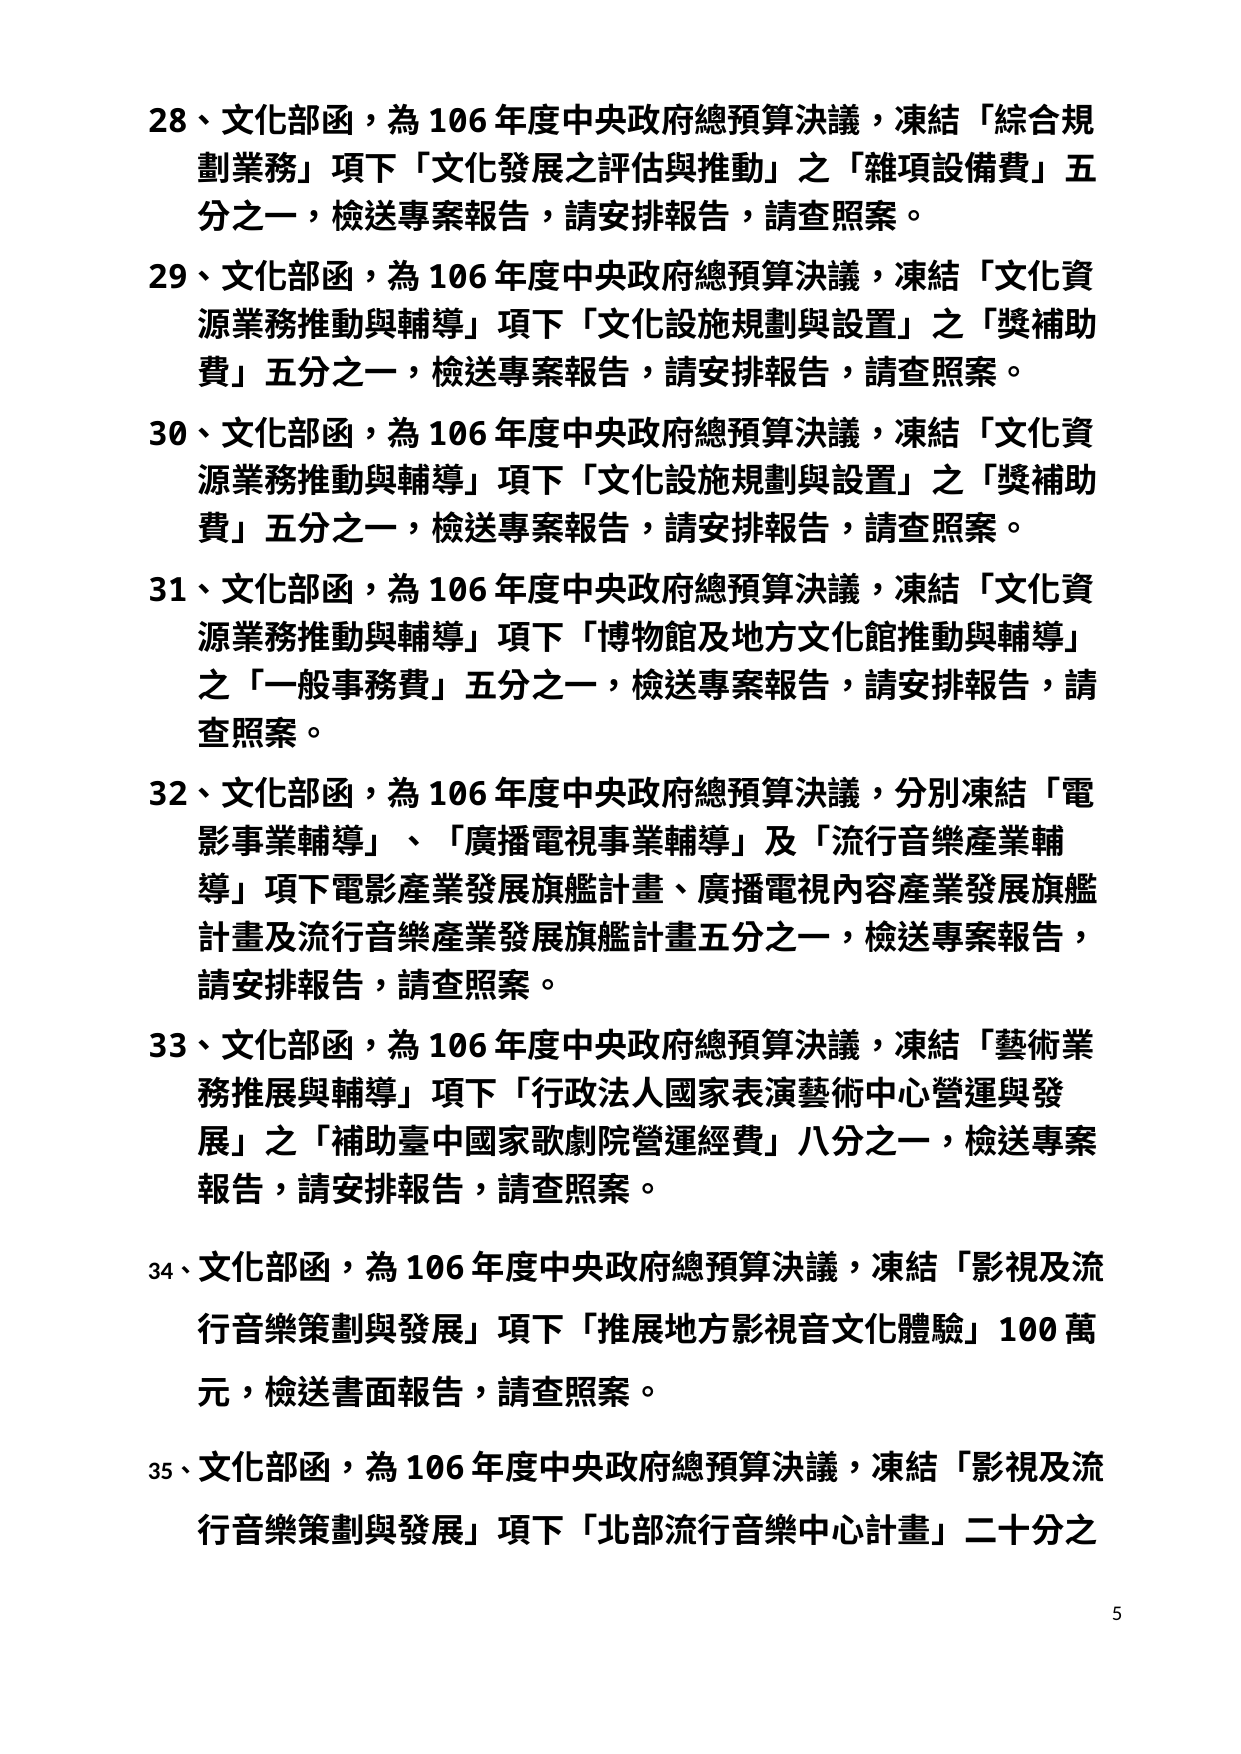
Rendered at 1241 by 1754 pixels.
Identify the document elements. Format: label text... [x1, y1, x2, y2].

list 文化部函，為106年度中央政府總預算決議，分別凍結「電影事業輔導」、「廣播電視事業輔導」及「流行音樂產業輔導」項下電影產業發展旗艦計畫、廣播電視內容產業發展旗艦計畫及流行音樂產業發展旗艦計畫五分之一，檢送專案報告，請安排報告，請查照案。 [148, 767, 1122, 1007]
list 文化部函，為106年度中央政府總預算決議，凍結「藝術業務推展與輔導」項下「行政法人國家表演藝術中心營運與發展」之「補助臺中國家歌劇院營運經費」八分之一，檢送專案報告，請安排報告，請查照案。 [148, 1019, 1122, 1211]
list 文化部函，為106年度中央政府總預算決議，凍結「影視及流行音樂策劃與發展」項下「推展地方影視音文化體驗」100萬元，檢送書面報告，請查照案。 [148, 1223, 1122, 1411]
list 文化部函，為106年度中央政府總預算決議，凍結「綜合規劃業務」項下「文化發展之評估與推動」之「雜項設備費」五分之一，檢送專案報告，請安排報告，請查照案。 [148, 94, 1122, 238]
list 文化部函，為106年度中央政府總預算決議，凍結「文化資源業務推動與輔導」項下「文化設施規劃與設置」之「獎補助費」五分之一，檢送專案報告，請安排報告，請查照案。 [148, 250, 1122, 394]
list 文化部函，為106年度中央政府總預算決議，凍結「文化資源業務推動與輔導」項下「博物館及地方文化館推動與輔導」之「一般事務費」五分之一，檢送專案報告，請安排報告，請查照案。 [148, 563, 1122, 754]
list 文化部函，為106年度中央政府總預算決議，凍結「文化資源業務推動與輔導」項下「文化設施規劃與設置」之「獎補助費」五分之一，檢送專案報告，請安排報告，請查照案。 [148, 407, 1122, 550]
list 文化部函，為106年度中央政府總預算決議，凍結「影視及流行音樂策劃與發展」項下「北部流行音樂中心計畫」二十分之 [148, 1423, 1122, 1548]
